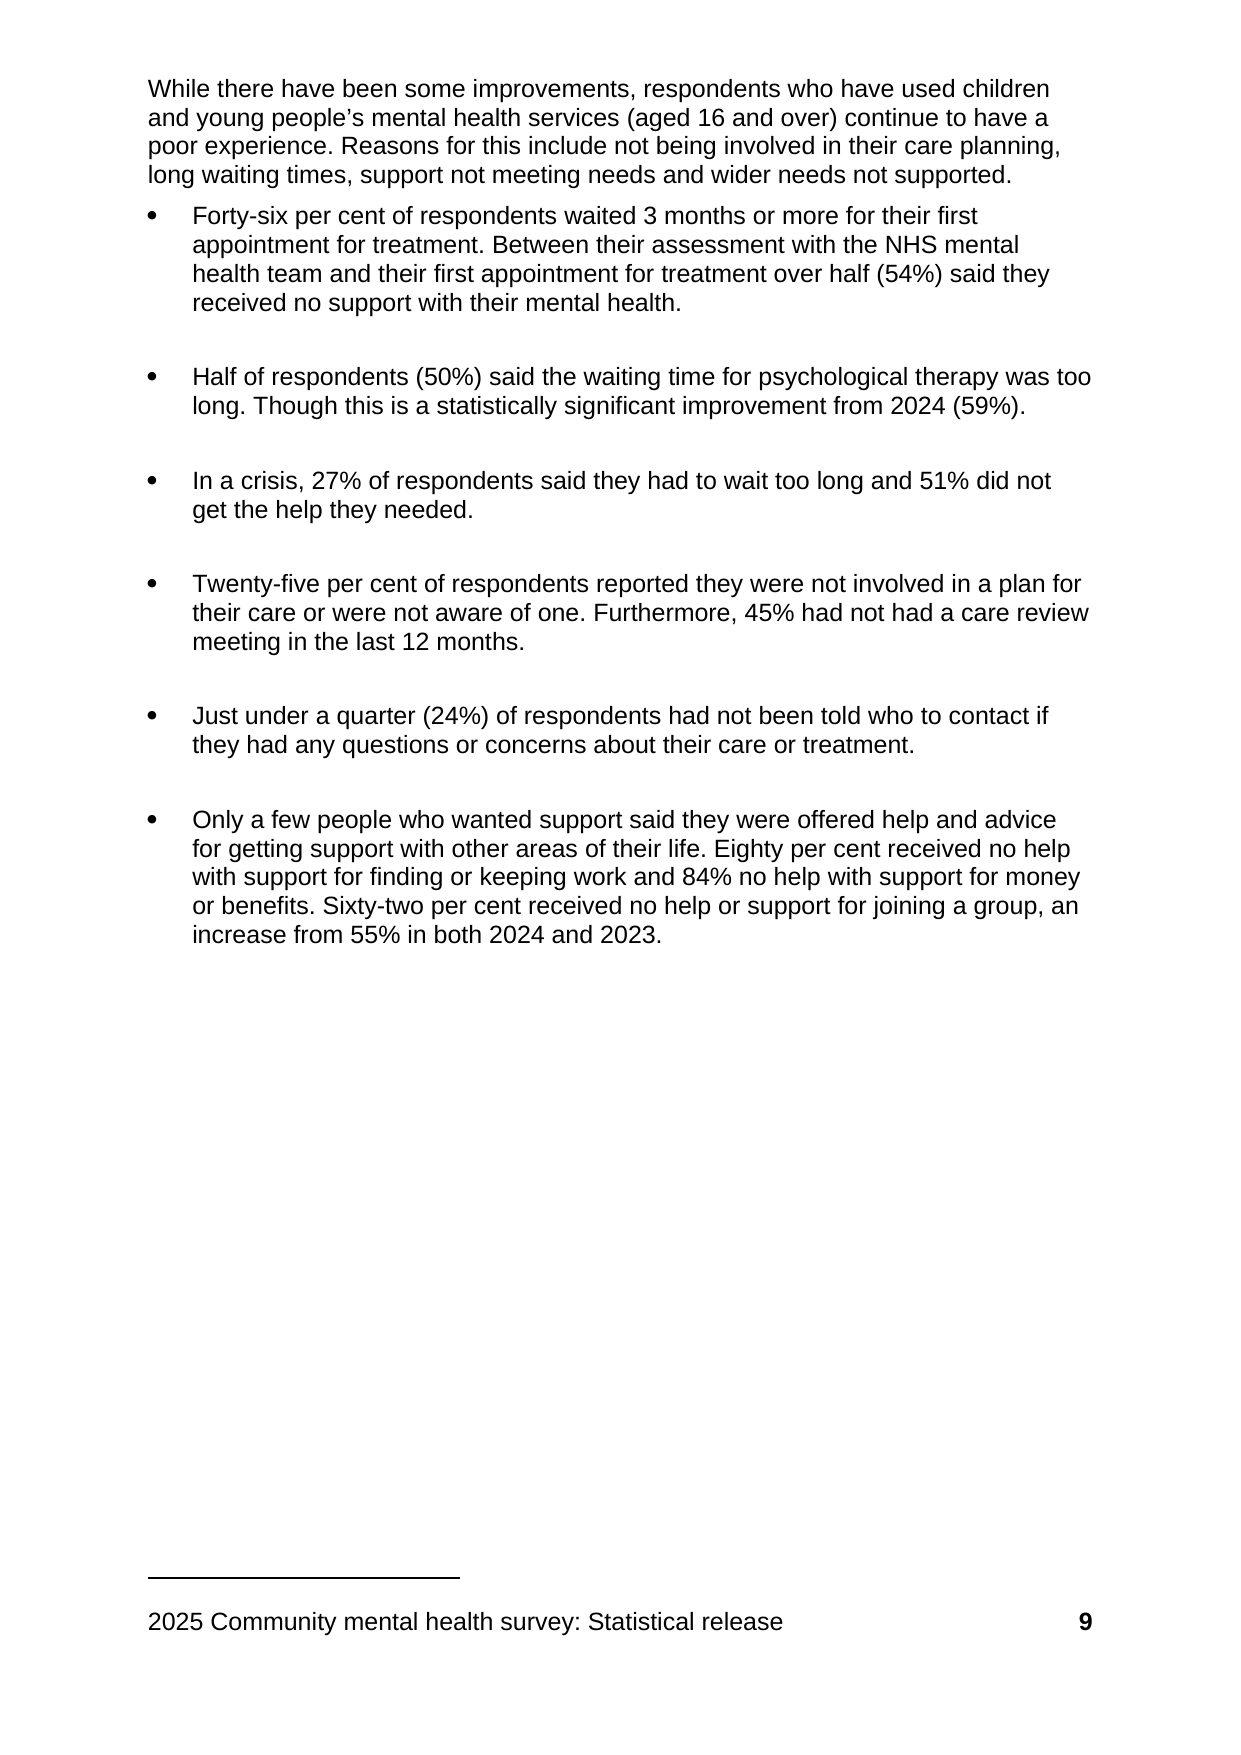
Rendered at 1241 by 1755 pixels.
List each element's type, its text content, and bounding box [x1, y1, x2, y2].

list Just under a quarter (24%) of respondents had not been told who to contact if they had any questions or concerns about their care or treatment. [148, 701, 1093, 759]
text While there have been some improvements, respondents who have used children and young people’s mental health services (aged 16 and over) continue to have a poor experience. Reasons for this include not being involved in their care planning, long waiting times, support not meeting needs and wider needs not supported. [148, 74, 1093, 189]
list Half of respondents (50%) said the waiting time for psychological therapy was too long. Though this is a statistically significant improvement from 2024 (59%). [148, 362, 1093, 420]
list Forty-six per cent of respondents waited 3 months or more for their first appointment for treatment. Between their assessment with the NHS mental health team and their first appointment for treatment over half (54%) said they received no support with their mental health. [148, 201, 1093, 316]
list Twenty-five per cent of respondents reported they were not involved in a plan for their care or were not aware of one. Furthermore, 45% had not had a care review meeting in the last 12 months. [148, 569, 1093, 656]
list In a crisis, 27% of respondents said they had to wait too long and 51% did not get the help they needed. [148, 466, 1093, 523]
list Only a few people who wanted support said they were offered help and advice for getting support with other areas of their life. Eighty per cent received no help with support for finding or keeping work and 84% no help with support for money or benefits. Sixty-two per cent received no help or support for joining a group, an increase from 55% in both 2024 and 2023. [148, 805, 1093, 949]
